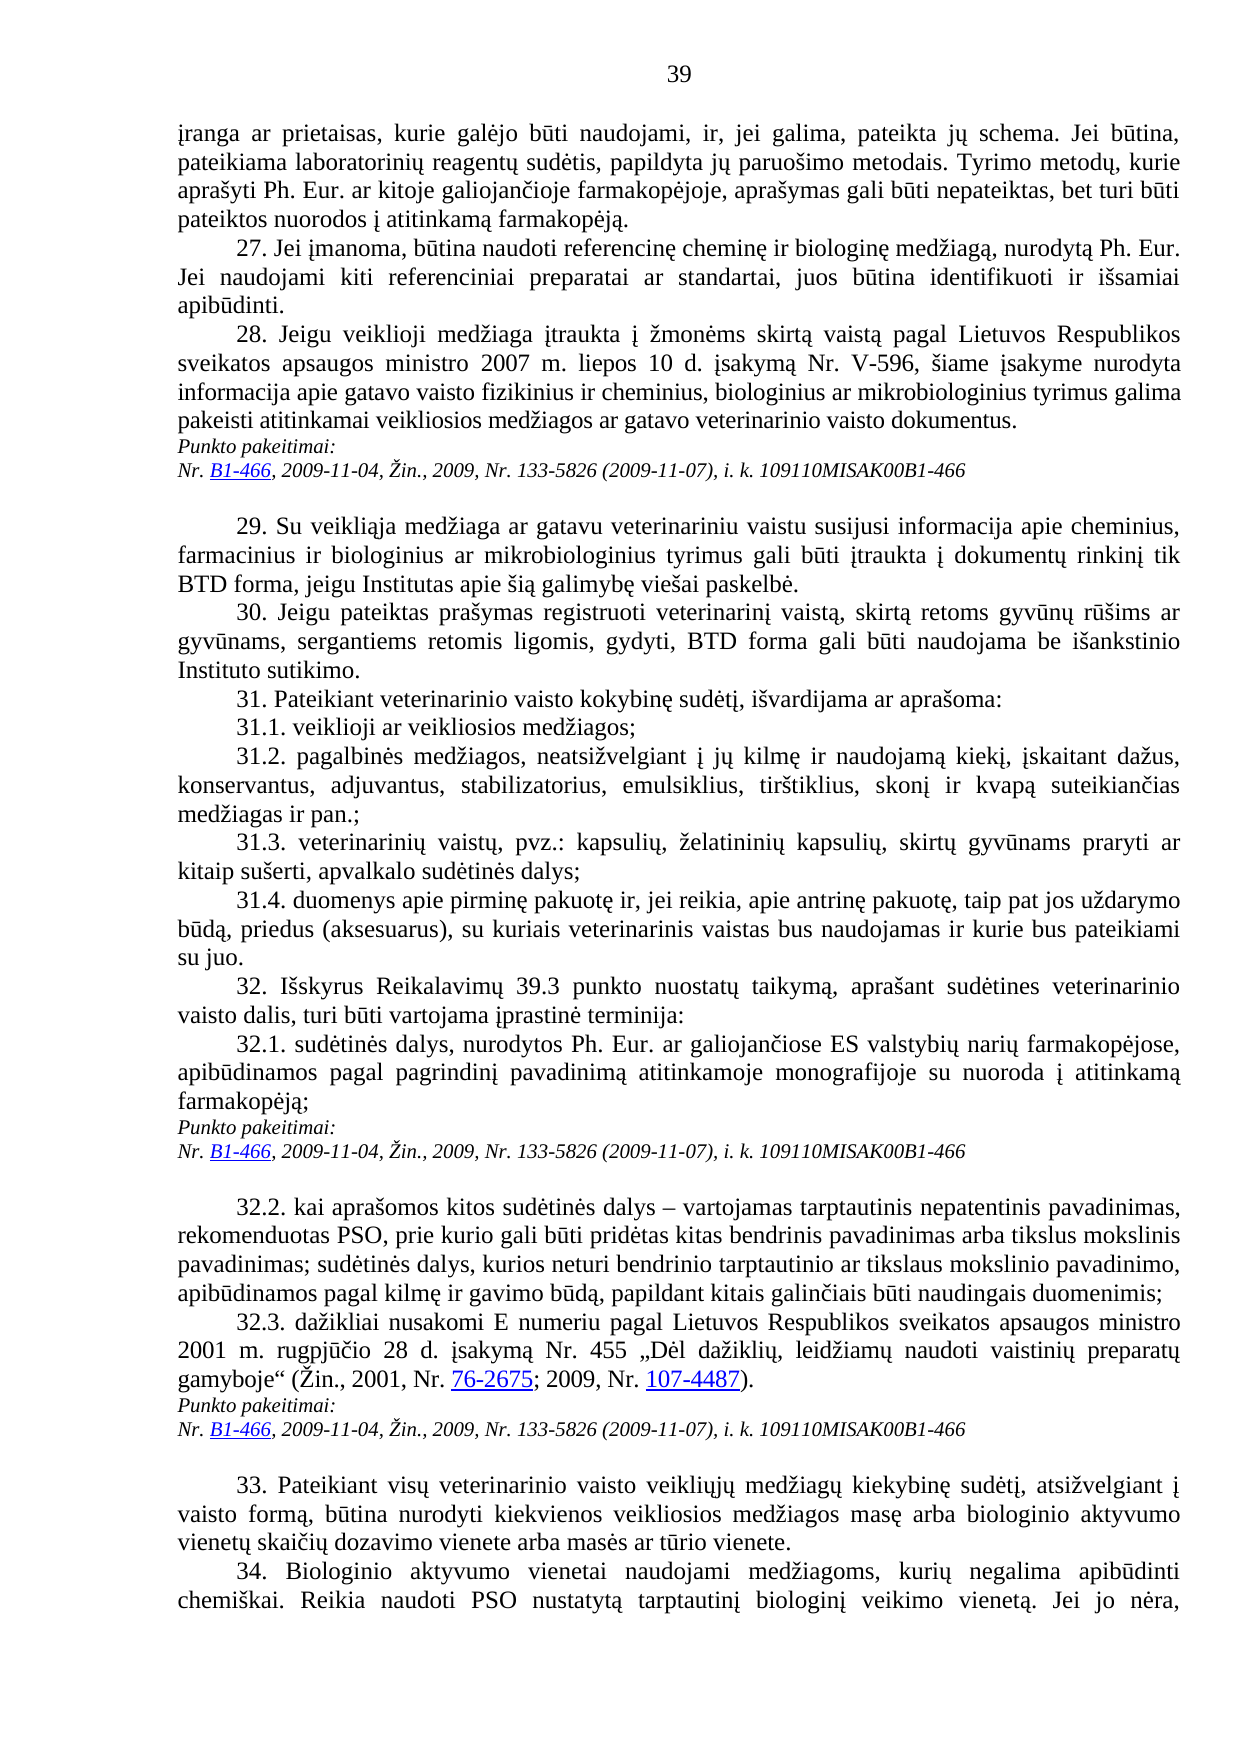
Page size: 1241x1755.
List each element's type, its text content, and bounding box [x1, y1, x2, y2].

text 31.1. veiklioji ar veikliosios medžiagos; [177, 712, 1181, 741]
text Punkto pakeitimai: [177, 1115, 1181, 1139]
text 30. Jeigu pateiktas prašymas registruoti veterinarinį vaistą, skirtą retoms gyvūnų rūšims ar gyvūnams, sergantiems retomis ligomis, gydyti, BTD forma gali būti naudojama be išankstinio Instituto sutikimo. [177, 597, 1181, 684]
text Nr. B1-466, 2009-11-04, Žin., 2009, Nr. 133-5826 (2009-11-07), i. k. 109110MISAK00B1-466 [177, 1139, 1181, 1163]
text Punkto pakeitimai: [177, 1393, 1181, 1417]
text 33. Pateikiant visų veterinarinio vaisto veikliųjų medžiagų kiekybinę sudėtį, atsižvelgiant į vaisto formą, būtina nurodyti kiekvienos veikliosios medžiagos masę arba biologinio aktyvumo vienetų skaičių dozavimo vienete arba masės ar tūrio vienete. [177, 1470, 1181, 1556]
text 31.3. veterinarinių vaistų, pvz.: kapsulių, želatininių kapsulių, skirtų gyvūnams praryti ar kitaip sušerti, apvalkalo sudėtinės dalys; [177, 827, 1181, 885]
text 31. Pateikiant veterinarinio vaisto kokybinę sudėtį, išvardijama ar aprašoma: [177, 684, 1181, 712]
text 32.1. sudėtinės dalys, nurodytos Ph. Eur. ar galiojančiose ES valstybių narių farmakopėjose, apibūdinamos pagal pagrindinį pavadinimą atitinkamoje monografijoje su nuoroda į atitinkamą farmakopėją; [177, 1029, 1181, 1115]
text 32.3. dažikliai nusakomi E numeriu pagal Lietuvos Respublikos sveikatos apsaugos ministro 2001 m. rugpjūčio 28 d. įsakymą Nr. 455 „Dėl dažiklių, leidžiamų naudoti vaistinių preparatų gamyboje“ (Žin., 2001, Nr. 76-2675; 2009, Nr. 107-4487). [177, 1307, 1181, 1393]
text Punkto pakeitimai: [177, 434, 1181, 458]
text 27. Jei įmanoma, būtina naudoti referencinę cheminę ir biologinę medžiagą, nurodytą Ph. Eur. Jei naudojami kiti referenciniai preparatai ar standartai, juos būtina identifikuoti ir išsamiai apibūdinti. [177, 233, 1181, 319]
text Nr. B1-466, 2009-11-04, Žin., 2009, Nr. 133-5826 (2009-11-07), i. k. 109110MISAK00B1-466 [177, 1417, 1181, 1441]
text 31.2. pagalbinės medžiagos, neatsižvelgiant į jų kilmę ir naudojamą kiekį, įskaitant dažus, konservantus, adjuvantus, stabilizatorius, emulsiklius, tirštiklius, skonį ir kvapą suteikiančias medžiagas ir pan.; [177, 741, 1181, 827]
text 32.2. kai aprašomos kitos sudėtinės dalys – vartojamas tarptautinis nepatentinis pavadinimas, rekomenduotas PSO, prie kurio gali būti pridėtas kitas bendrinis pavadinimas arba tikslus mokslinis pavadinimas; sudėtinės dalys, kurios neturi bendrinio tarptautinio ar tikslaus mokslinio pavadinimo, apibūdinamos pagal kilmę ir gavimo būdą, papildant kitais galinčiais būti naudingais duomenimis; [177, 1192, 1181, 1307]
text įranga ar prietaisas, kurie galėjo būti naudojami, ir, jei galima, pateikta jų schema. Jei būtina, pateikiama laboratorinių reagentų sudėtis, papildyta jų paruošimo metodais. Tyrimo metodų, kurie aprašyti Ph. Eur. ar kitoje galiojančioje farmakopėjoje, aprašymas gali būti nepateiktas, bet turi būti pateiktos nuorodos į atitinkamą farmakopėją. [177, 118, 1181, 233]
text 32. Išskyrus Reikalavimų 39.3 punkto nuostatų taikymą, aprašant sudėtines veterinarinio vaisto dalis, turi būti vartojama įprastinė terminija: [177, 971, 1181, 1029]
text Nr. B1-466, 2009-11-04, Žin., 2009, Nr. 133-5826 (2009-11-07), i. k. 109110MISAK00B1-466 [177, 458, 1181, 482]
text 29. Su veikliąja medžiaga ar gatavu veterinariniu vaistu susijusi informacija apie cheminius, farmacinius ir biologinius ar mikrobiologinius tyrimus gali būti įtraukta į dokumentų rinkinį tik BTD forma, jeigu Institutas apie šią galimybę viešai paskelbė. [177, 511, 1181, 597]
text 28. Jeigu veiklioji medžiaga įtraukta į žmonėms skirtą vaistą pagal Lietuvos Respublikos sveikatos apsaugos ministro 2007 m. liepos 10 d. įsakymą Nr. V-596, šiame įsakyme nurodyta informacija apie gatavo vaisto fizikinius ir cheminius, biologinius ar mikrobiologinius tyrimus galima pakeisti atitinkamai veikliosios medžiagos ar gatavo veterinarinio vaisto dokumentus. [177, 319, 1181, 434]
text 31.4. duomenys apie pirminę pakuotę ir, jei reikia, apie antrinę pakuotę, taip pat jos uždarymo būdą, priedus (aksesuarus), su kuriais veterinarinis vaistas bus naudojamas ir kurie bus pateikiami su juo. [177, 885, 1181, 971]
text 34. Biologinio aktyvumo vienetai naudojami medžiagoms, kurių negalima apibūdinti chemiškai. Reikia naudoti PSO nustatytą tarptautinį biologinį veikimo vienetą. Jei jo nėra, [177, 1556, 1181, 1614]
